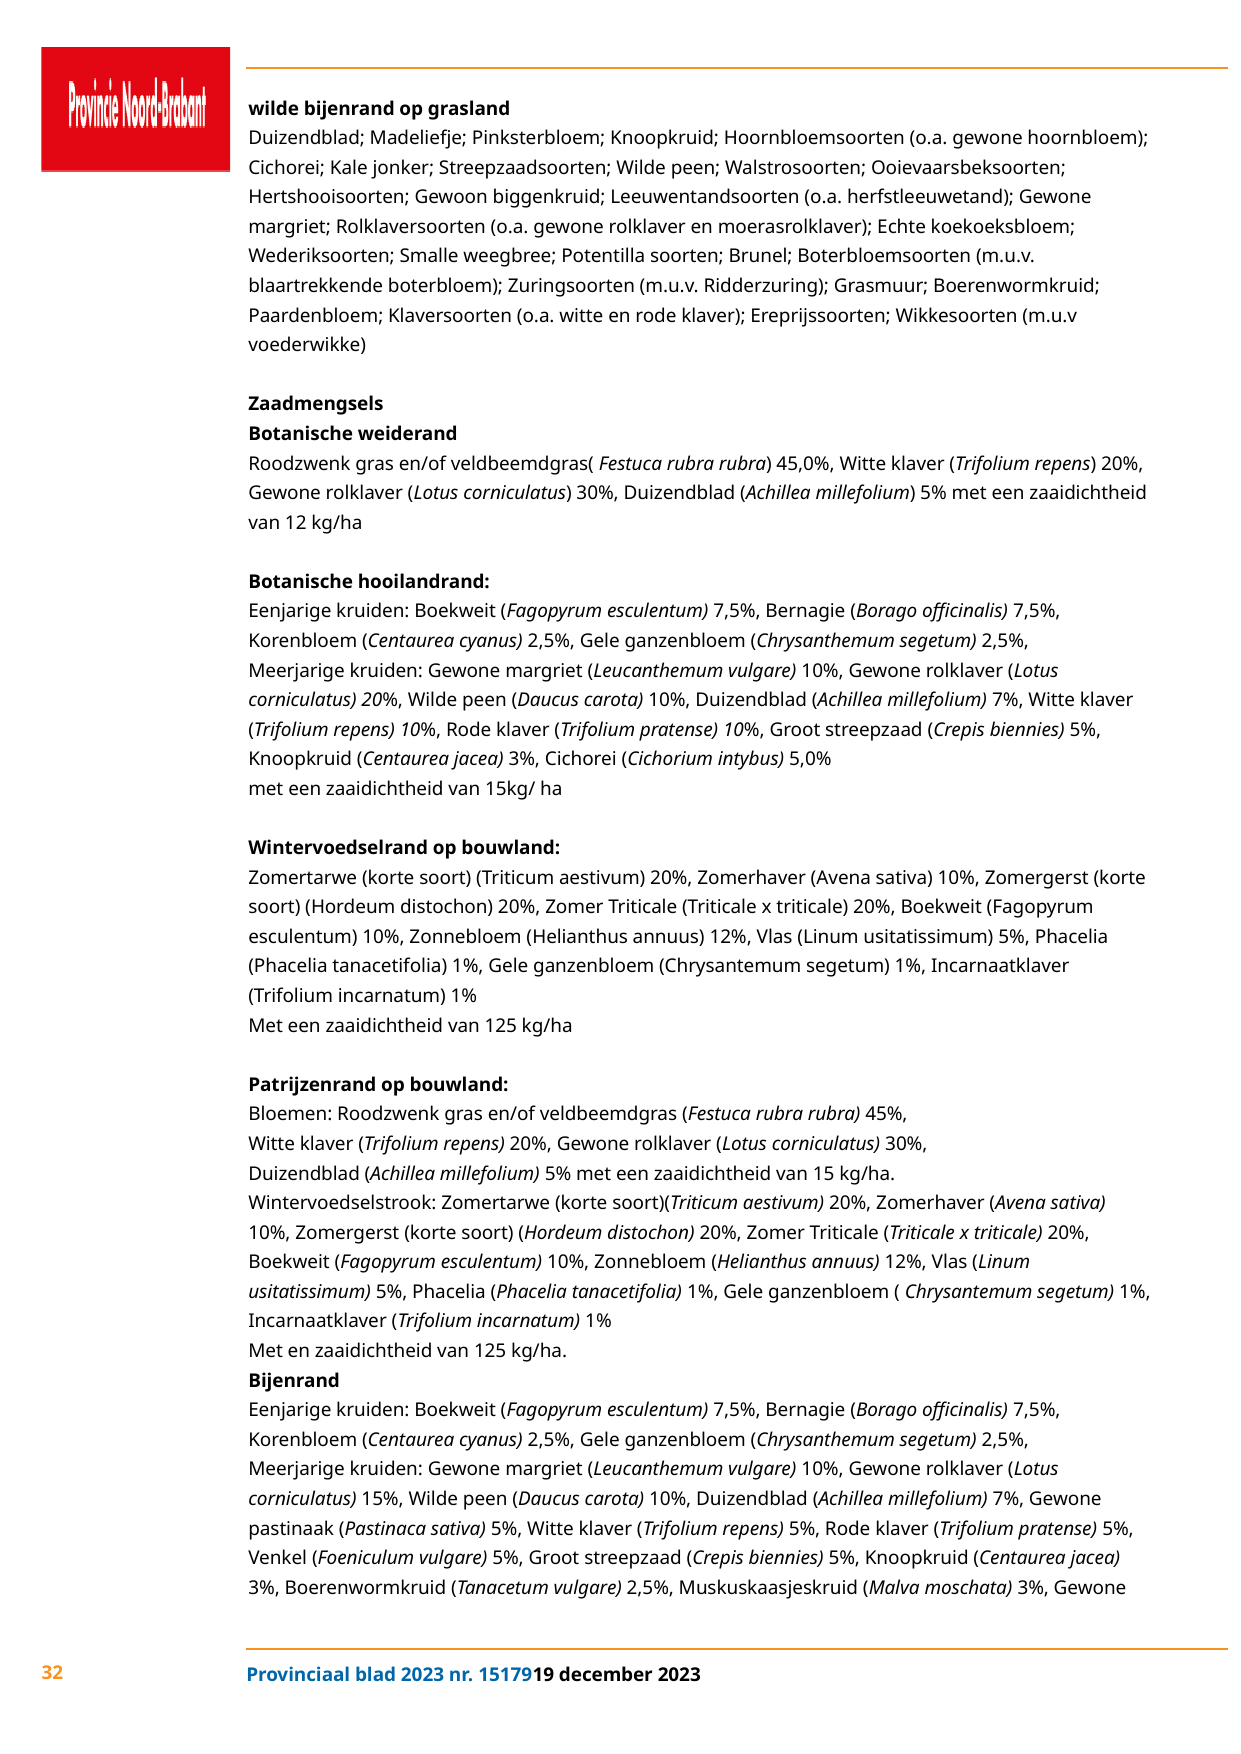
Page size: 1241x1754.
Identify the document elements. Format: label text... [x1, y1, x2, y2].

text Meerjarige kruiden: Gewone margriet (Leucanthemum vulgare) 10%, Gewone rolklaver (Lotus corniculatus) 15%, Wilde peen (Daucus carota) 10%, Duizendblad (Achillea millefolium) 7%, Gewone pastinaak (Pastinaca sativa) 5%, Witte klaver (Trifolium repens) 5%, Rode klaver (Trifolium pratense) 5%, Venkel (Foeniculum vulgare) 5%, Groot streepzaad (Crepis biennies) 5%, Knoopkruid (Centaurea jacea) 3%, Boerenwormkruid (Tanacetum vulgare) 2,5%, Muskuskaasjeskruid (Malva moschata) 3%, Gewone [248, 1456, 1152, 1600]
text Botanische weiderand [248, 420, 1152, 446]
picture [41, 47, 231, 172]
text Zomertarwe (korte soort) (Triticum aestivum) 20%, Zomerhaver (Avena sativa) 10%, Zomergerst (korte soort) (Hordeum distochon) 20%, Zomer Triticale (Triticale x triticale) 20%, Boekweit (Fagopyrum esculentum) 10%, Zonnebloem (Helianthus annuus) 12%, Vlas (Linum usitatissimum) 5%, Phacelia (Phacelia tanacetifolia) 1%, Gele ganzenbloem (Chrysantemum segetum) 1%, Incarnaatklaver (Trifolium incarnatum) 1% [248, 864, 1152, 1008]
text Bijenrand [248, 1367, 1152, 1393]
text Eenjarige kruiden: Boekweit (Fagopyrum esculentum) 7,5%, Bernagie (Borago officinalis) 7,5%, Korenbloem (Centaurea cyanus) 2,5%, Gele ganzenbloem (Chrysanthemum segetum) 2,5%, [248, 1396, 1152, 1452]
text Bloemen: Roodzwenk gras en/of veldbeemdgras (Festuca rubra rubra) 45%, [248, 1101, 1152, 1126]
text Meerjarige kruiden: Gewone margriet (Leucanthemum vulgare) 10%, Gewone rolklaver (Lotus corniculatus) 20%, Wilde peen (Daucus carota) 10%, Duizendblad (Achillea millefolium) 7%, Witte klaver (Trifolium repens) 10%, Rode klaver (Trifolium pratense) 10%, Groot streepzaad (Crepis biennies) 5%, Knoopkruid (Centaurea jacea) 3%, Cichorei (Cichorium intybus) 5,0% [248, 657, 1152, 771]
text Duizendblad (Achillea millefolium) 5% met een zaaidichtheid van 15 kg/ha. [248, 1160, 1152, 1186]
text Duizendblad; Madeliefje; Pinksterbloem; Knoopkruid; Hoornbloemsoorten (o.a. gewone hoornbloem); Cichorei; Kale jonker; Streepzaadsoorten; Wilde peen; Walstrosoorten; Ooievaarsbeksoorten; Hertshooisoorten; Gewoon biggenkruid; Leeuwentandsoorten (o.a. herfstleeuwetand); Gewone margriet; Rolklaversoorten (o.a. gewone rolklaver en moerasrolklaver); Echte koekoeksbloem; Wederiksoorten; Smalle weegbree; Potentilla soorten; Brunel; Boterbloemsoorten (m.u.v. blaartrekkende boterbloem); Zuringsoorten (m.u.v. Ridderzuring); Grasmuur; Boerenwormkruid; Paardenbloem; Klaversoorten (o.a. witte en rode klaver); Ereprijssoorten; Wikkesoorten (m.u.v voederwikke) [248, 124, 1152, 357]
text Wintervoedselstrook: Zomertarwe (korte soort)(Triticum aestivum) 20%, Zomerhaver (Avena sativa) 10%, Zomergerst (korte soort) (Hordeum distochon) 20%, Zomer Triticale (Triticale x triticale) 20%, Boekweit (Fagopyrum esculentum) 10%, Zonnebloem (Helianthus annuus) 12%, Vlas (Linum usitatissimum) 5%, Phacelia (Phacelia tanacetifolia) 1%, Gele ganzenbloem ( Chrysantemum segetum) 1%, Incarnaatklaver (Trifolium incarnatum) 1% [248, 1189, 1152, 1333]
text Met en zaaidichtheid van 125 kg/ha. [248, 1337, 1152, 1363]
text met een zaaidichtheid van 15kg/ ha [248, 775, 1152, 801]
text Patrijzenrand op bouwland: [248, 1071, 1152, 1097]
text Botanische hooilandrand: [248, 568, 1152, 594]
text Roodzwenk gras en/of veldbeemdgras( Festuca rubra rubra) 45,0%, Witte klaver (Trifolium repens) 20%, Gewone rolklaver (Lotus corniculatus) 30%, Duizendblad (Achillea millefolium) 5% met een zaaidichtheid van 12 kg/ha [248, 450, 1152, 535]
text Eenjarige kruiden: Boekweit (Fagopyrum esculentum) 7,5%, Bernagie (Borago officinalis) 7,5%, Korenbloem (Centaurea cyanus) 2,5%, Gele ganzenbloem (Chrysanthemum segetum) 2,5%, [248, 598, 1152, 653]
text Wintervoedselrand op bouwland: [248, 834, 1152, 860]
text Zaadmengsels [248, 391, 1152, 416]
text Met een zaaidichtheid van 125 kg/ha [248, 1012, 1152, 1038]
text Witte klaver (Trifolium repens) 20%, Gewone rolklaver (Lotus corniculatus) 30%, [248, 1130, 1152, 1156]
text wilde bijenrand op grasland [248, 95, 1152, 121]
